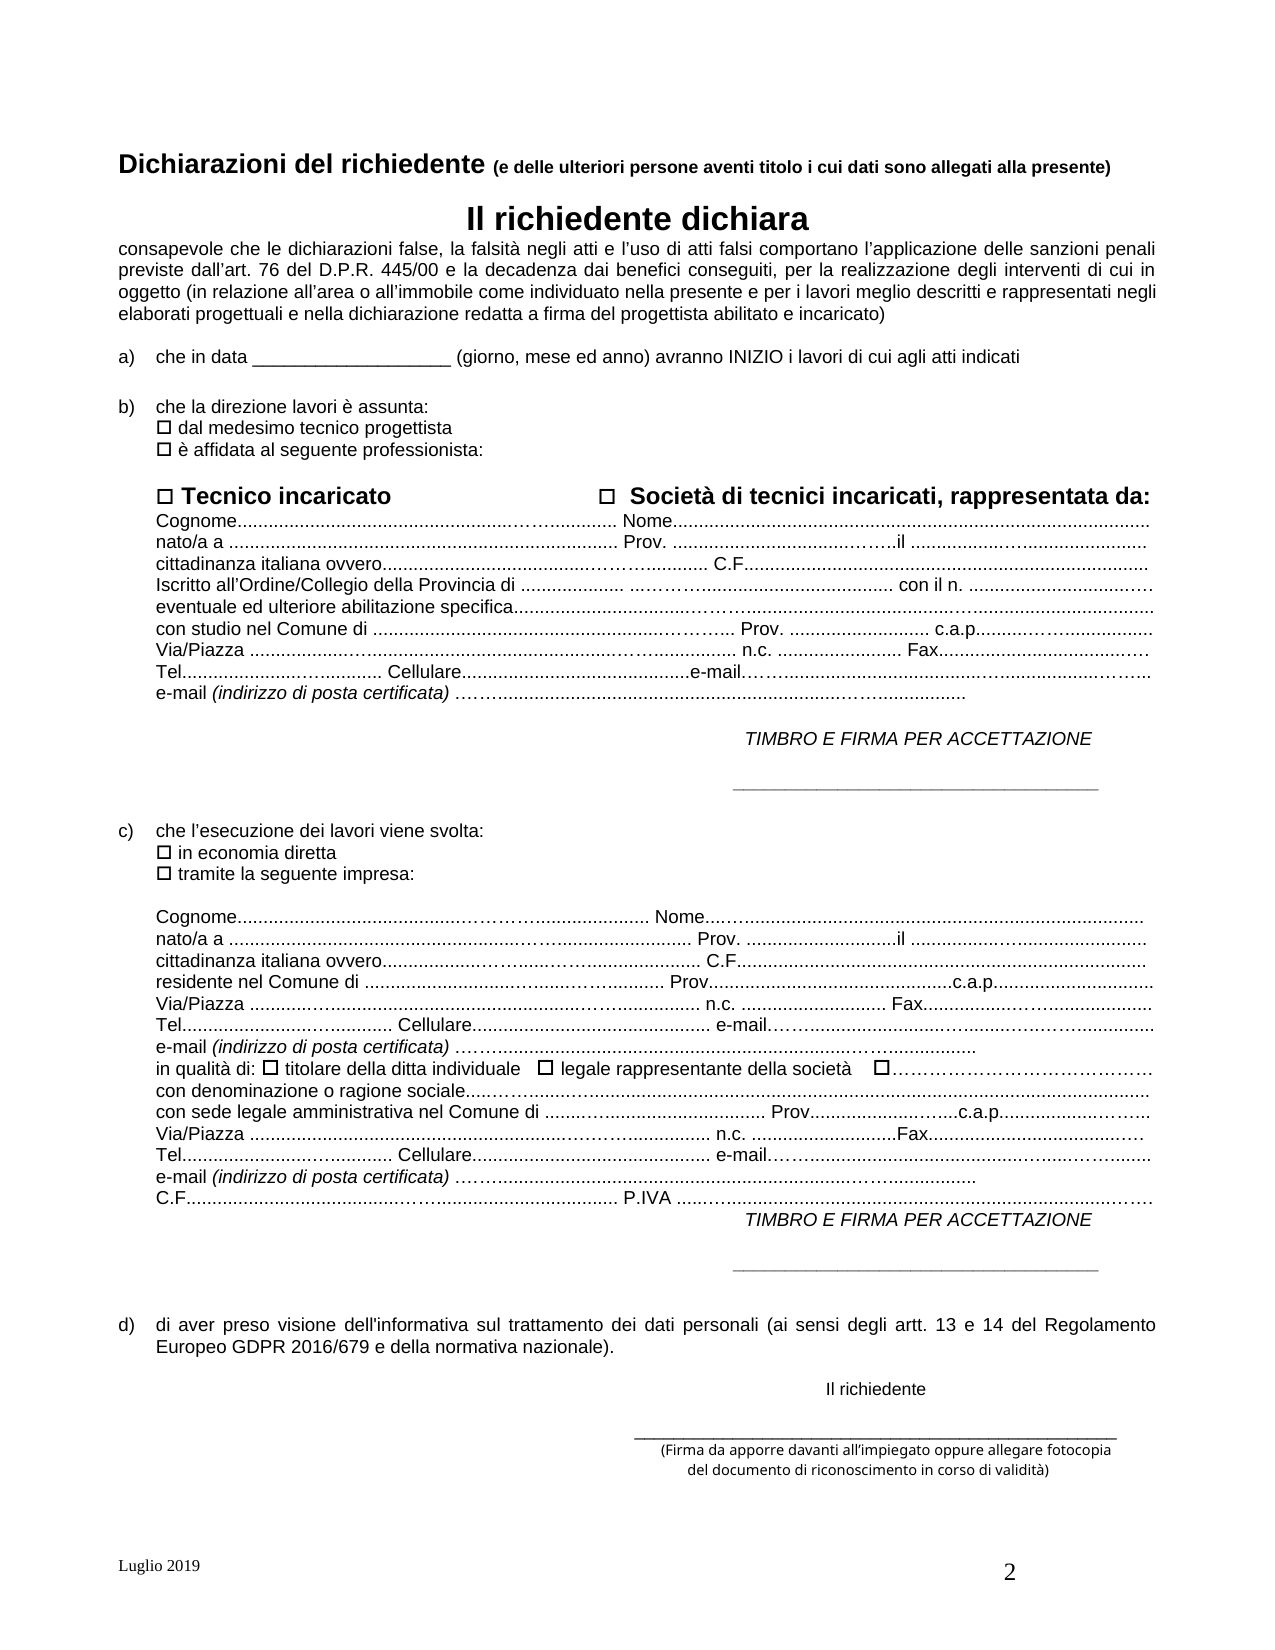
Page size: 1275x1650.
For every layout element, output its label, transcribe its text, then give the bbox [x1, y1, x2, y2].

text Via/Piazza ...................…................................................……................ n.c. ........................ Fax....................................…. [156, 639, 1157, 661]
text Iscritto all’Ordine/Collegio della Provincia di .................... ...………..................................... con il n. ...............................…. [156, 574, 1157, 596]
text TIMBRO E FIRMA PER ACCETTAZIONE [118, 1209, 1157, 1230]
text e-mail (indirizzo di posta certificata) .……..................................................................……................. [156, 682, 1157, 704]
text nato/a a ........................................................…….......................... Prov. .............................il .................…......................... [156, 928, 1157, 949]
text in qualità di:  titolare della ditta individuale  legale rappresentante della società …………………………………… [156, 1057, 1157, 1079]
text Il richiedente [634, 1379, 1157, 1399]
text Tel.........................…............ Cellulare.............................................. e-mail.……..........................….........…..……............... [156, 1014, 1157, 1036]
list di aver preso visione dell'informativa sul trattamento dei dati personali (ai sensi degli artt. 13 e 14 del Regolamento Europeo GDPR 2016/679 e della normativa nazionale). [118, 1314, 1157, 1357]
list che l’esecuzione dei lavori viene svolta: [118, 820, 1157, 841]
text Cognome...........................................…………...................... Nome....…............................................................................. [156, 906, 1157, 928]
text _________________________________________________ [634, 1420, 1157, 1440]
text ___________________________________ [118, 1252, 1157, 1273]
text eventuale ed ulteriore abilitazione specifica..................................………........................................…................................... [156, 596, 1157, 617]
text Dichiarazioni del richiedente (e delle ulteriori persone aventi titolo i cui dati sono allegati alla presente) [118, 148, 1157, 179]
list che in data ___________________ (giorno, mese ed anno) avranno INIZIO i lavori di cui agli atti indicati [118, 346, 1157, 367]
text consapevole che le dichiarazioni false, la falsità negli atti e l’uso di atti falsi comportano l’applicazione delle sanzioni penali previste dall’art. 76 del D.P.R. 445/00 e la decadenza dai benefici conseguiti, per la realizzazione degli interventi di cui in oggetto (in relazione all’area o all’immobile come individuato nella presente e per i lavori meglio descritti e rappresentati negli elaborati progettuali e nella dichiarazione redatta a firma del progettista abilitato e incaricato) [118, 238, 1157, 324]
text Tel.......................…............ Cellulare............................................e-mail.……......................................…...................……... [156, 661, 1157, 682]
text del documento di riconoscimento in corso di validità) [561, 1460, 1157, 1480]
text con denominazione o ragione sociale.....……........…............................................................................................................ [156, 1079, 1157, 1101]
subtitle Il richiedente dichiara [118, 199, 1157, 238]
text  tramite la seguente impresa: [118, 863, 1157, 885]
text Tel.........................…............ Cellulare.............................................. e-mail.…….........................................…......……........ [156, 1144, 1157, 1166]
list che la direzione lavori è assunta: [118, 396, 1157, 417]
text con sede legale amministrativa nel Comune di ........…............................... Prov.....................…....c.a.p...................……... [156, 1101, 1157, 1122]
text ___________________________________ [118, 771, 1157, 792]
text nato/a a ........................................................................... Prov. ..................................……..il ..................…........................ [156, 531, 1157, 553]
text  dal medesimo tecnico progettista [118, 417, 1157, 439]
text Via/Piazza ............…................................................……................ n.c. ............................ Fax.................…….................... [156, 993, 1157, 1014]
text cittadinanza italiana ovvero........................................………............ C.F.............................................................................. [156, 553, 1157, 574]
text Via/Piazza .............................................................….……................ n.c. ............................Fax.....................................…. [156, 1122, 1157, 1144]
text residente nel Comune di .............................….......……........... Prov...............................................c.a.p............................... [156, 971, 1157, 993]
text  Tecnico incaricato  Società di tecnici incaricati, rappresentata da: [156, 482, 1157, 509]
text TIMBRO E FIRMA PER ACCETTAZIONE [118, 728, 1157, 749]
text  è affidata al seguente professionista: [118, 439, 1157, 460]
text (Firma da apporre davanti all’impiegato oppure allegare fotocopia [561, 1440, 1157, 1460]
text C.F.........................................……................................... P.IVA ......…..........................................................................……. [156, 1187, 1157, 1209]
text  in economia diretta [118, 841, 1157, 863]
text e-mail (indirizzo di posta certificata) .……....................................................................……................. [156, 1166, 1157, 1187]
text e-mail (indirizzo di posta certificata) .……....................................................................……................. [156, 1036, 1157, 1057]
text Cognome.....................................................……............. Nome............................................................................................ [156, 509, 1157, 531]
text cittadinanza italiana ovvero...................……......……...................... C.F............................................................................... [156, 949, 1157, 971]
text con studio nel Comune di ........................................................………... Prov. ........................... c.a.p..........……................. [156, 617, 1157, 639]
